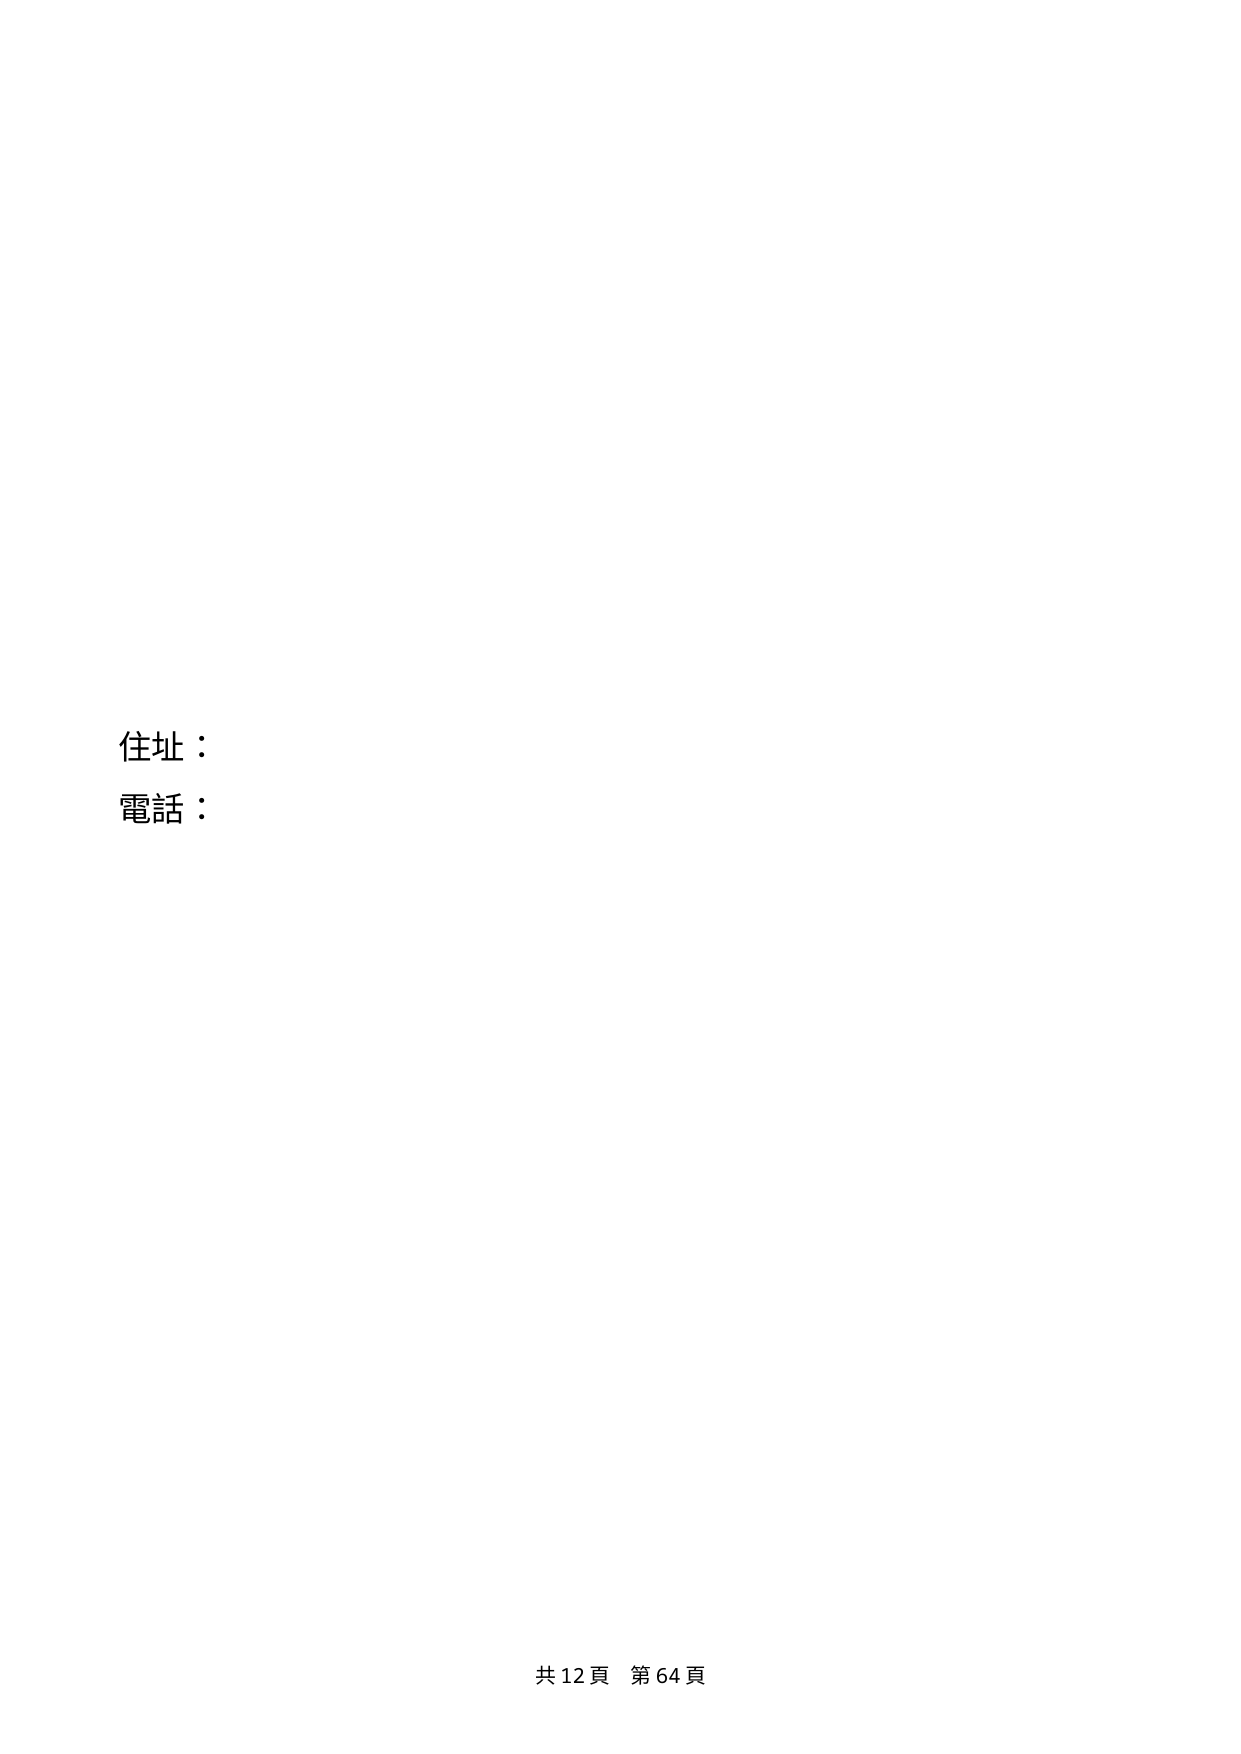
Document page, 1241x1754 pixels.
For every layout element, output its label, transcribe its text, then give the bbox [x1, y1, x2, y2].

text 住址： [118, 703, 1122, 766]
text 電話： [118, 766, 1122, 828]
